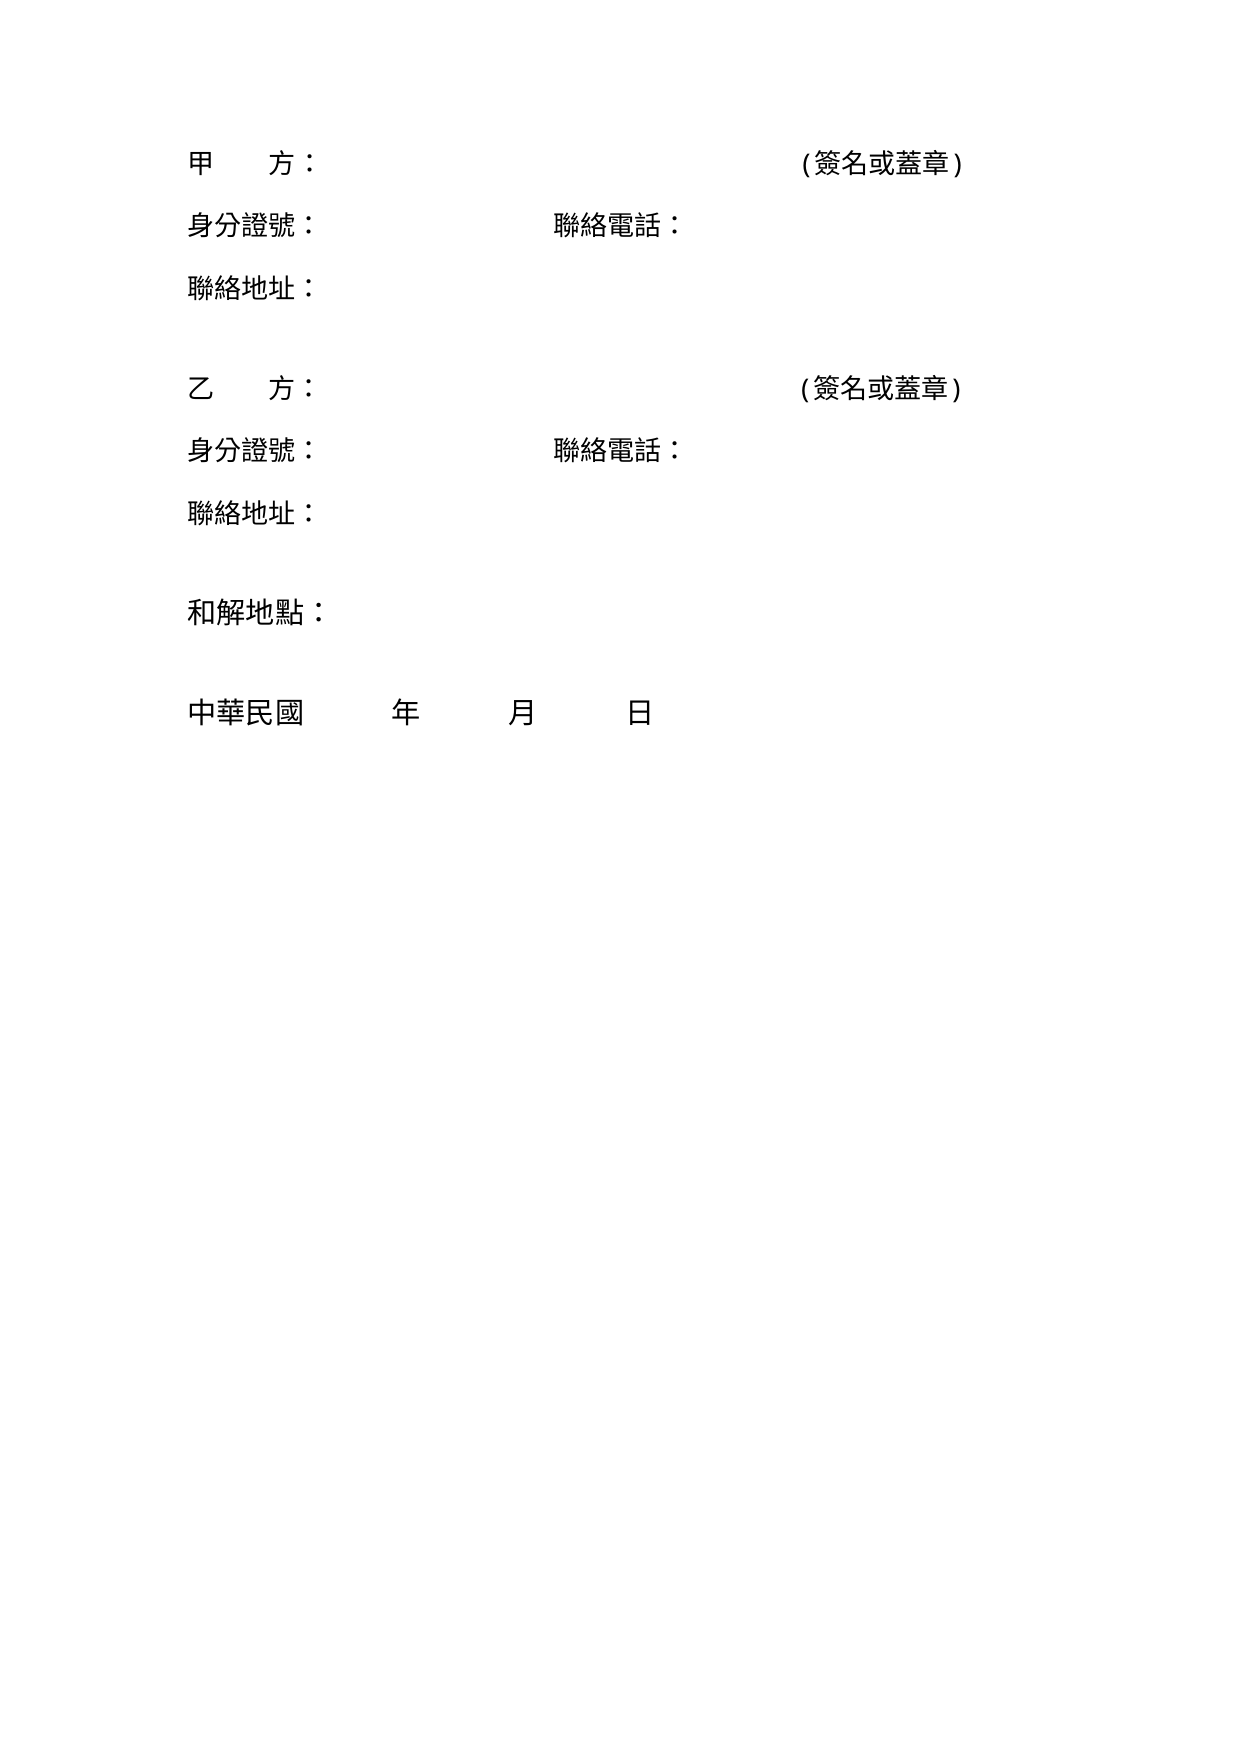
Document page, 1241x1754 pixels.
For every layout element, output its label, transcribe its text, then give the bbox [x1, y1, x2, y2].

text 聯絡地址： [187, 244, 1078, 307]
text 聯絡地址： [187, 469, 1078, 532]
text 乙 方： (簽名或蓋章) [187, 344, 1078, 407]
text 身分證號： 聯絡電話： [187, 182, 1078, 244]
text 身分證號： 聯絡電話： [187, 407, 1078, 469]
text 和解地點： [187, 569, 1078, 632]
text 中華民國 年 月 日 [187, 669, 1078, 732]
text 甲 方： (簽名或蓋章) [187, 119, 1078, 182]
